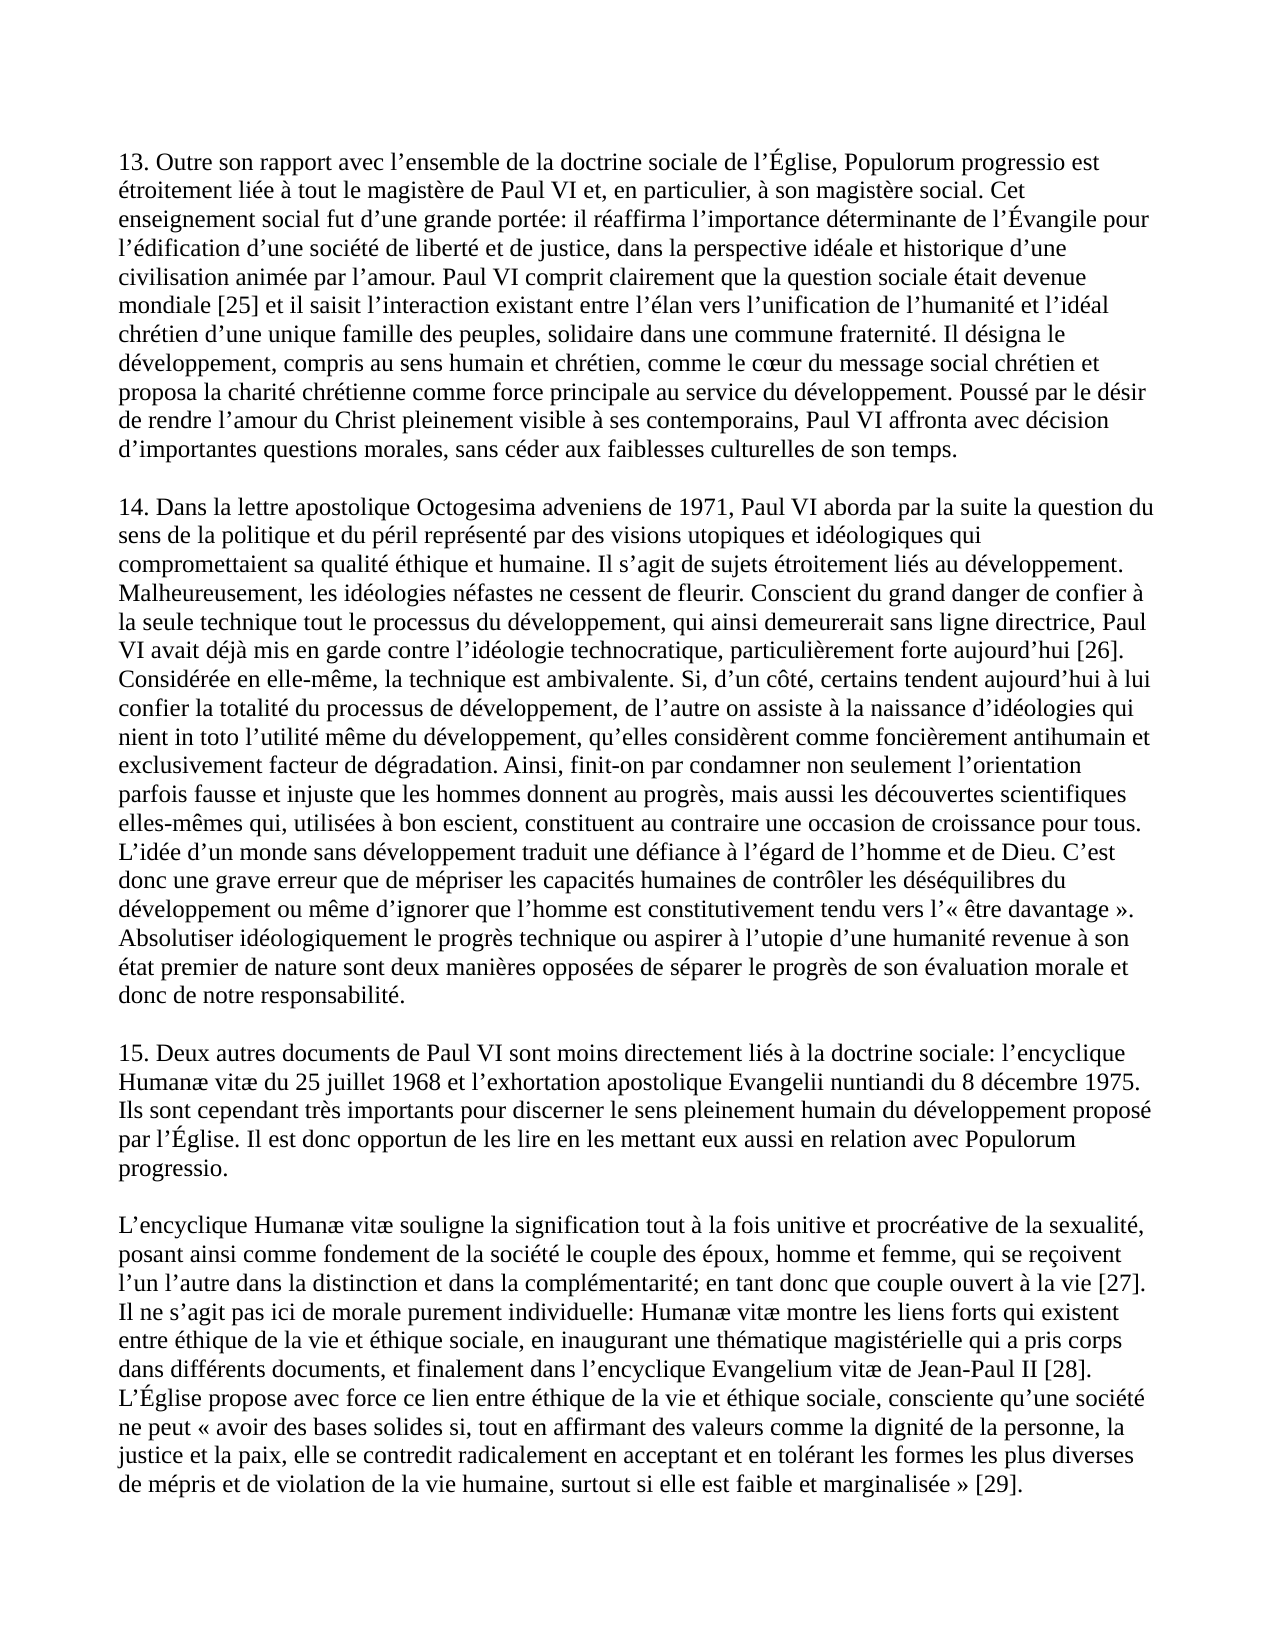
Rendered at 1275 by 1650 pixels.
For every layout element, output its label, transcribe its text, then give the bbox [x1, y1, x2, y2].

text 15. Deux autres documents de Paul VI sont moins directement liés à la doctrine sociale: l’encyclique Humanæ vitæ du 25 juillet 1968 et l’exhortation apostolique Evangelii nuntiandi du 8 décembre 1975. Ils sont cependant très importants pour discerner le sens pleinement humain du développement proposé par l’Église. Il est donc opportun de les lire en les mettant eux aussi en relation avec Populorum progressio. [118, 1038, 1157, 1182]
text 13. Outre son rapport avec l’ensemble de la doctrine sociale de l’Église, Populorum progressio est étroitement liée à tout le magistère de Paul VI et, en particulier, à son magistère social. Cet enseignement social fut d’une grande portée: il réaffirma l’importance déterminante de l’Évangile pour l’édification d’une société de liberté et de justice, dans la perspective idéale et historique d’une civilisation animée par l’amour. Paul VI comprit clairement que la question sociale était devenue mondiale [25] et il saisit l’interaction existant entre l’élan vers l’unification de l’humanité et l’idéal chrétien d’une unique famille des peuples, solidaire dans une commune fraternité. Il désigna le développement, compris au sens humain et chrétien, comme le cœur du message social chrétien et proposa la charité chrétienne comme force principale au service du développement. Poussé par le désir de rendre l’amour du Christ pleinement visible à ses contemporains, Paul VI affronta avec décision d’importantes questions morales, sans céder aux faiblesses culturelles de son temps. [118, 147, 1157, 463]
text L’encyclique Humanæ vitæ souligne la signification tout à la fois unitive et procréative de la sexualité, posant ainsi comme fondement de la société le couple des époux, homme et femme, qui se reçoivent l’un l’autre dans la distinction et dans la complémentarité; en tant donc que couple ouvert à la vie [27]. Il ne s’agit pas ici de morale purement individuelle: Humanæ vitæ montre les liens forts qui existent entre éthique de la vie et éthique sociale, en inaugurant une thématique magistérielle qui a pris corps dans différents documents, et finalement dans l’encyclique Evangelium vitæ de Jean-Paul II [28]. L’Église propose avec force ce lien entre éthique de la vie et éthique sociale, consciente qu’une société ne peut « avoir des bases solides si, tout en affirmant des valeurs comme la dignité de la personne, la justice et la paix, elle se contredit radicalement en acceptant et en tolérant les formes les plus diverses de mépris et de violation de la vie humaine, surtout si elle est faible et marginalisée » [29]. [118, 1211, 1157, 1498]
text 14. Dans la lettre apostolique Octogesima adveniens de 1971, Paul VI aborda par la suite la question du sens de la politique et du péril représenté par des visions utopiques et idéologiques qui compromettaient sa qualité éthique et humaine. Il s’agit de sujets étroitement liés au développement. Malheureusement, les idéologies néfastes ne cessent de fleurir. Conscient du grand danger de confier à la seule technique tout le processus du développement, qui ainsi demeurerait sans ligne directrice, Paul VI avait déjà mis en garde contre l’idéologie technocratique, particulièrement forte aujourd’hui [26]. Considérée en elle-même, la technique est ambivalente. Si, d’un côté, certains tendent aujourd’hui à lui confier la totalité du processus de développement, de l’autre on assiste à la naissance d’idéologies qui nient in toto l’utilité même du développement, qu’elles considèrent comme foncièrement antihumain et exclusivement facteur de dégradation. Ainsi, finit-on par condamner non seulement l’orientation parfois fausse et injuste que les hommes donnent au progrès, mais aussi les découvertes scientifiques elles-mêmes qui, utilisées à bon escient, constituent au contraire une occasion de croissance pour tous. L’idée d’un monde sans développement traduit une défiance à l’égard de l’homme et de Dieu. C’est donc une grave erreur que de mépriser les capacités humaines de contrôler les déséquilibres du développement ou même d’ignorer que l’homme est constitutivement tendu vers l’« être davantage ». Absolutiser idéologiquement le progrès technique ou aspirer à l’utopie d’une humanité revenue à son état premier de nature sont deux manières opposées de séparer le progrès de son évaluation morale et donc de notre responsabilité. [118, 492, 1157, 1009]
